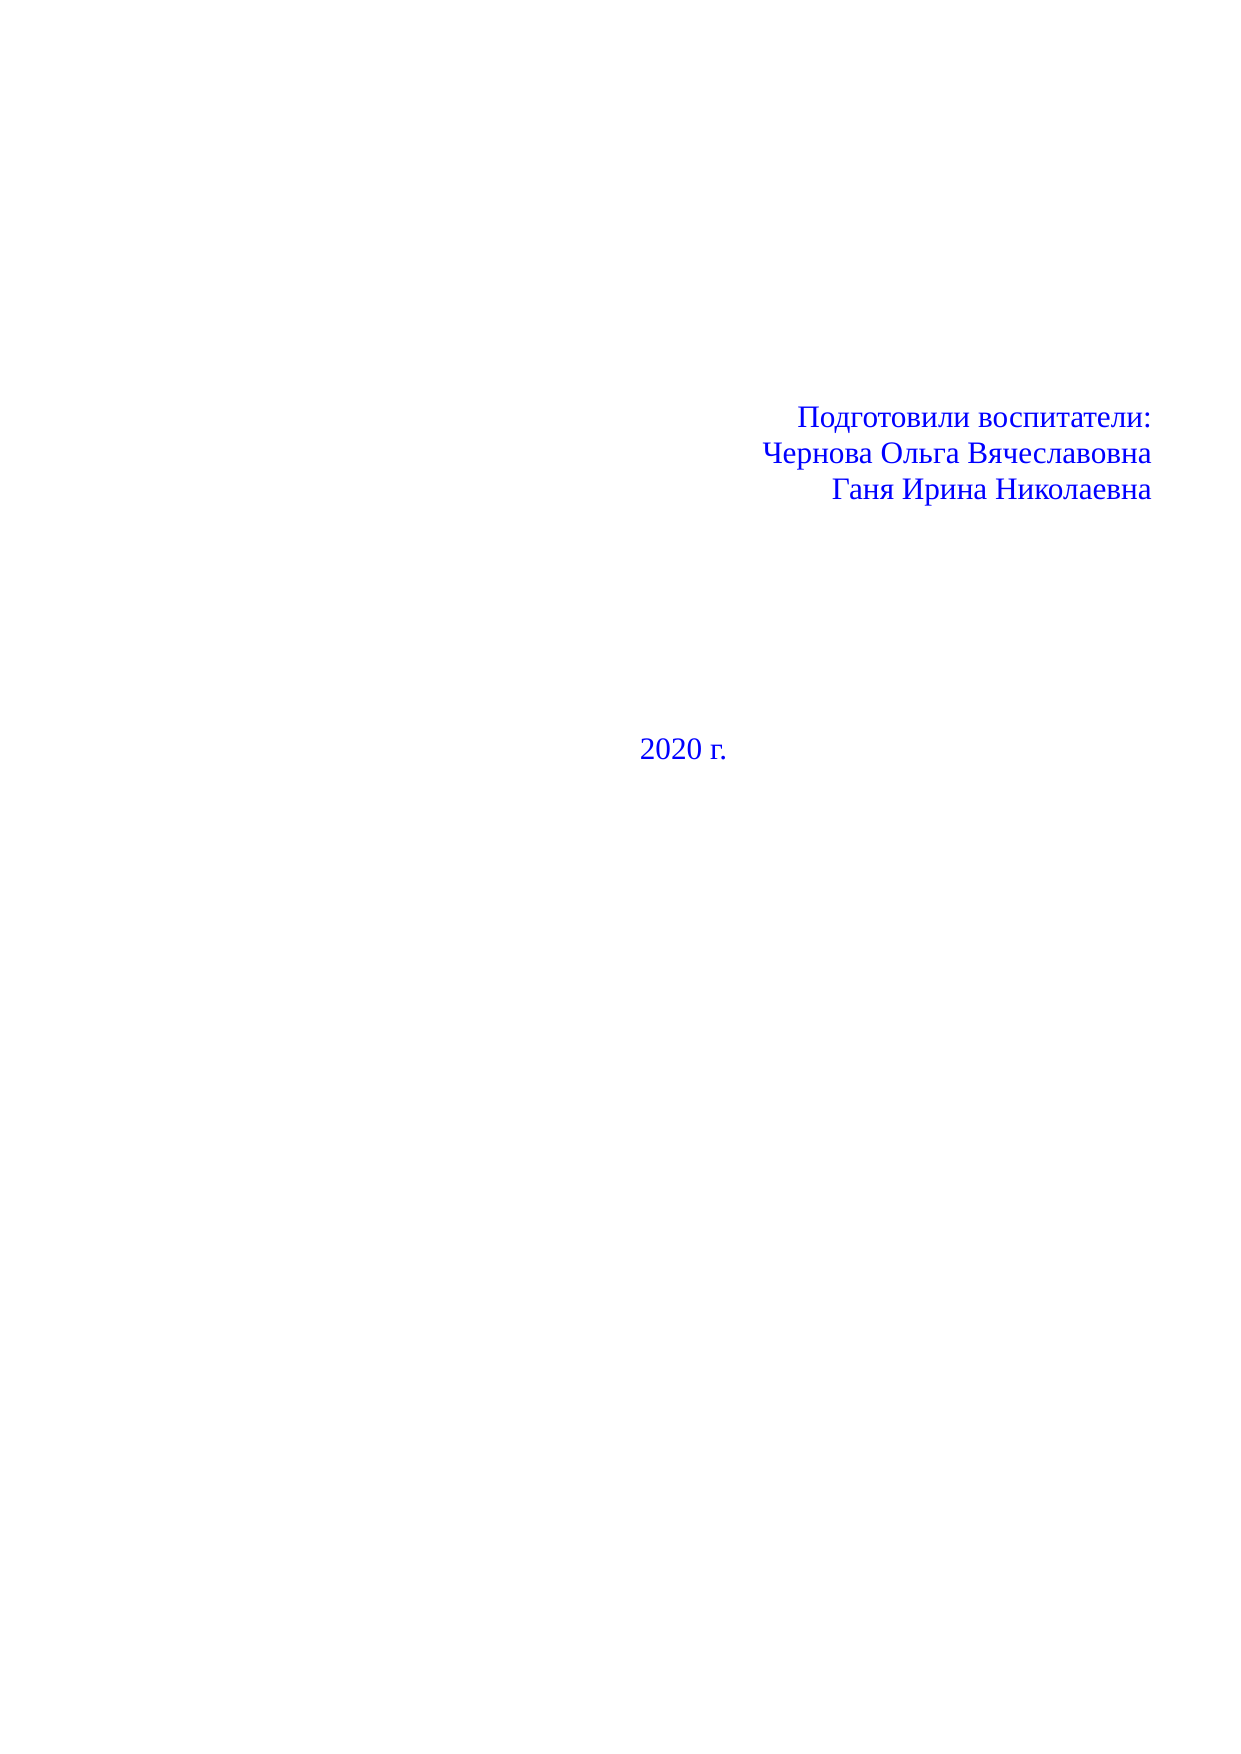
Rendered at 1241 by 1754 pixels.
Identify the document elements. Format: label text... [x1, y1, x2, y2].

text Чернова Ольга Вячеславовна [177, 434, 1152, 470]
text 2020 г. [177, 730, 1152, 766]
text Ганя Ирина Николаевна [177, 470, 1152, 506]
text Подготовили воспитатели: [177, 398, 1152, 434]
